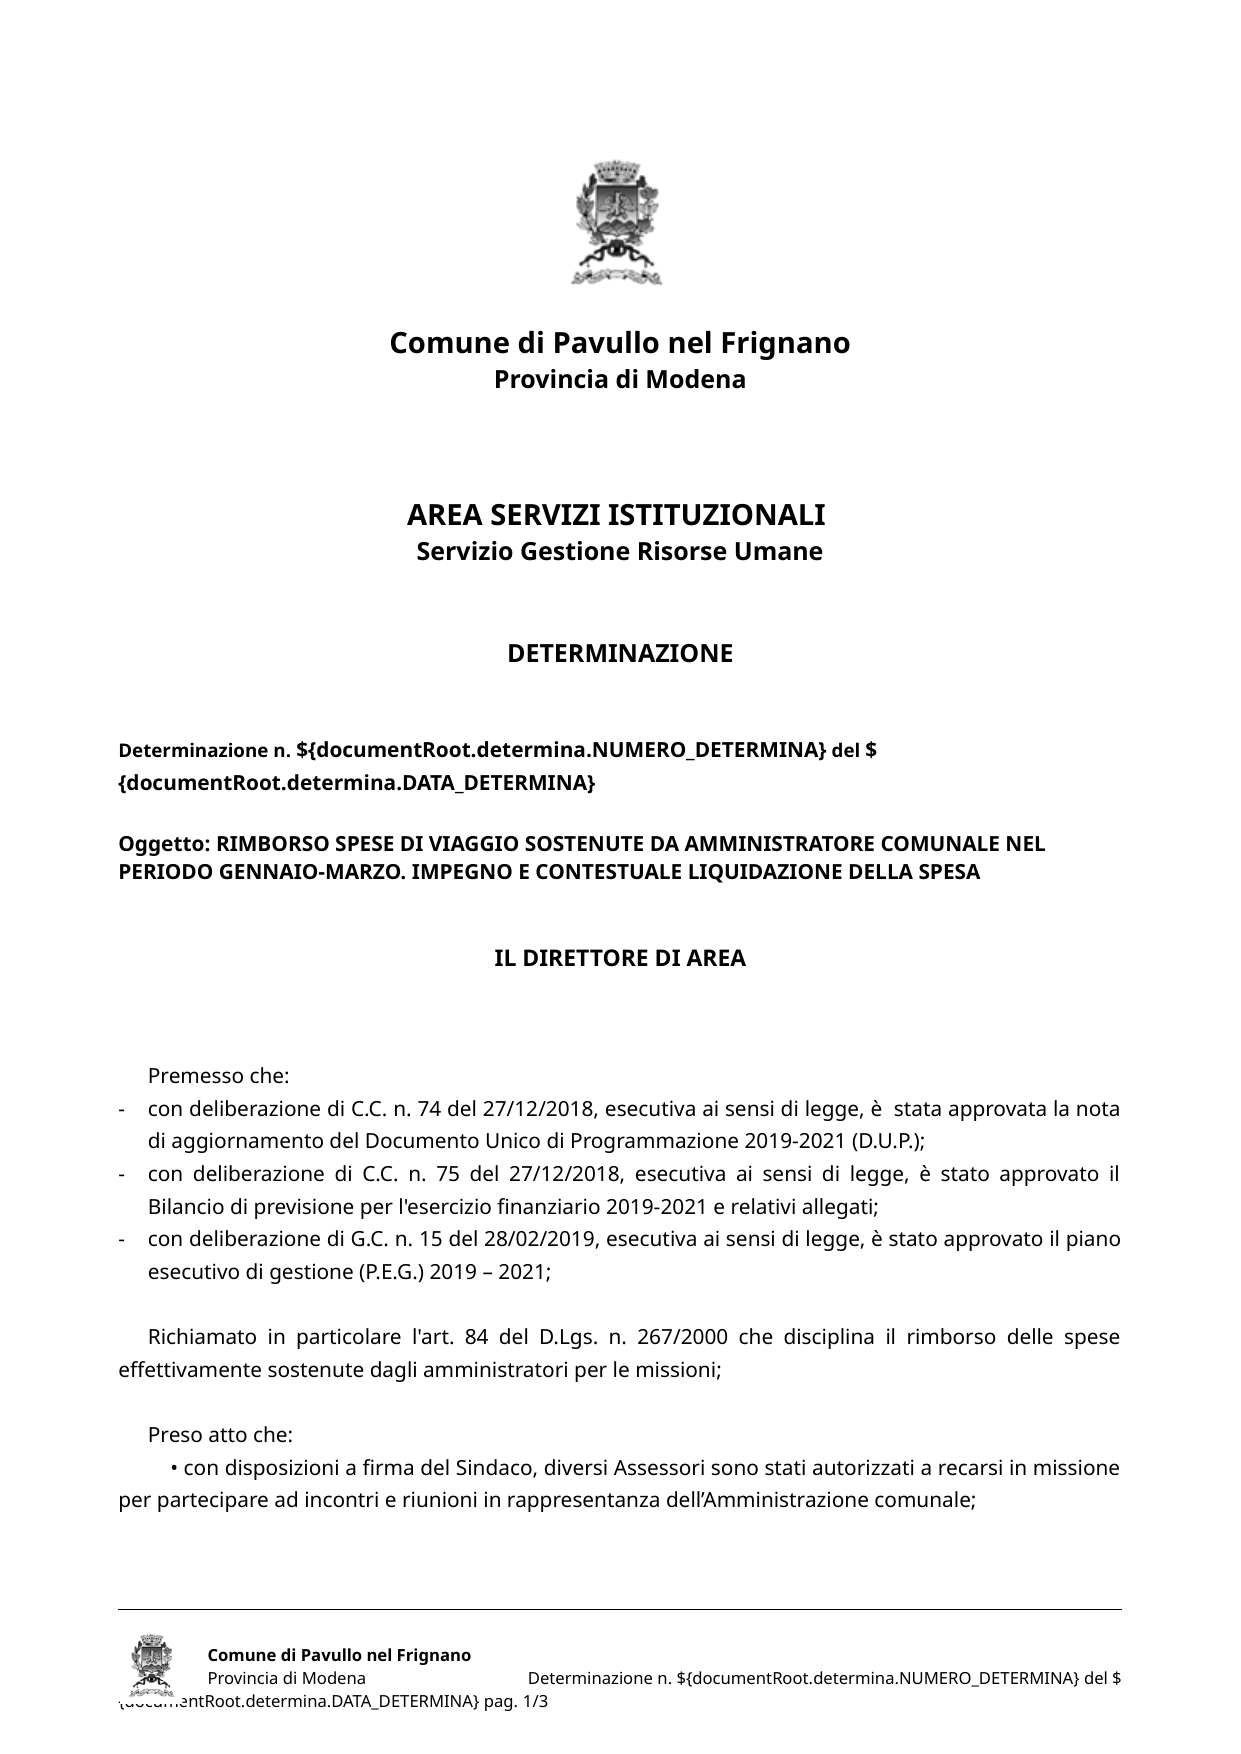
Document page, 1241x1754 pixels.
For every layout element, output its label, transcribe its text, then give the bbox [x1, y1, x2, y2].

list con deliberazione di C.C. n. 75 del 27/12/2018, esecutiva ai sensi di legge, è stato approvato il Bilancio di previsione per l'esercizio finanziario 2019-2021 e relativi allegati; [118, 1159, 1122, 1220]
text Oggetto: RIMBORSO SPESE DI VIAGGIO SOSTENUTE DA AMMINISTRATORE COMUNALE NEL PERIODO GENNAIO-MARZO. IMPEGNO E CONTESTUALE LIQUIDAZIONE DELLA SPESA [118, 829, 1122, 886]
text IL DIRETTORE DI AREA [118, 942, 1122, 974]
text Determinazione n. ${documentRoot.determina.NUMERO_DETERMINA} del ${documentRoot.determina.DATA_DETERMINA} [118, 735, 1122, 796]
text Richiamato in particolare l'art. 84 del D.Lgs. n. 267/2000 che disciplina il rimborso delle spese effettivamente sostenute dagli amministratori per le missioni; [118, 1322, 1122, 1383]
text AREA SERVIZI ISTITUZIONALI [118, 494, 1122, 533]
text • con disposizioni a firma del Sindaco, diversi Assessori sono stati autorizzati a recarsi in missione per partecipare ad incontri e riunioni in rappresentanza dell’Amministrazione comunale; [118, 1453, 1122, 1514]
text DETERMINAZIONE [118, 636, 1122, 670]
list con deliberazione di C.C. n. 74 del 27/12/2018, esecutiva ai sensi di legge, è stata approvata la nota di aggiornamento del Documento Unico di Programmazione 2019-2021 (D.U.P.); [118, 1094, 1122, 1155]
text Premesso che: [118, 1061, 1122, 1090]
list con deliberazione di G.C. n. 15 del 28/02/2019, esecutiva ai sensi di legge, è stato approvato il piano esecutivo di gestione (P.E.G.) 2019 – 2021; [118, 1224, 1122, 1285]
picture [120, 1631, 183, 1704]
text Preso atto che: [118, 1420, 1122, 1448]
picture [546, 152, 695, 289]
text Servizio Gestione Risorse Umane [118, 533, 1122, 568]
